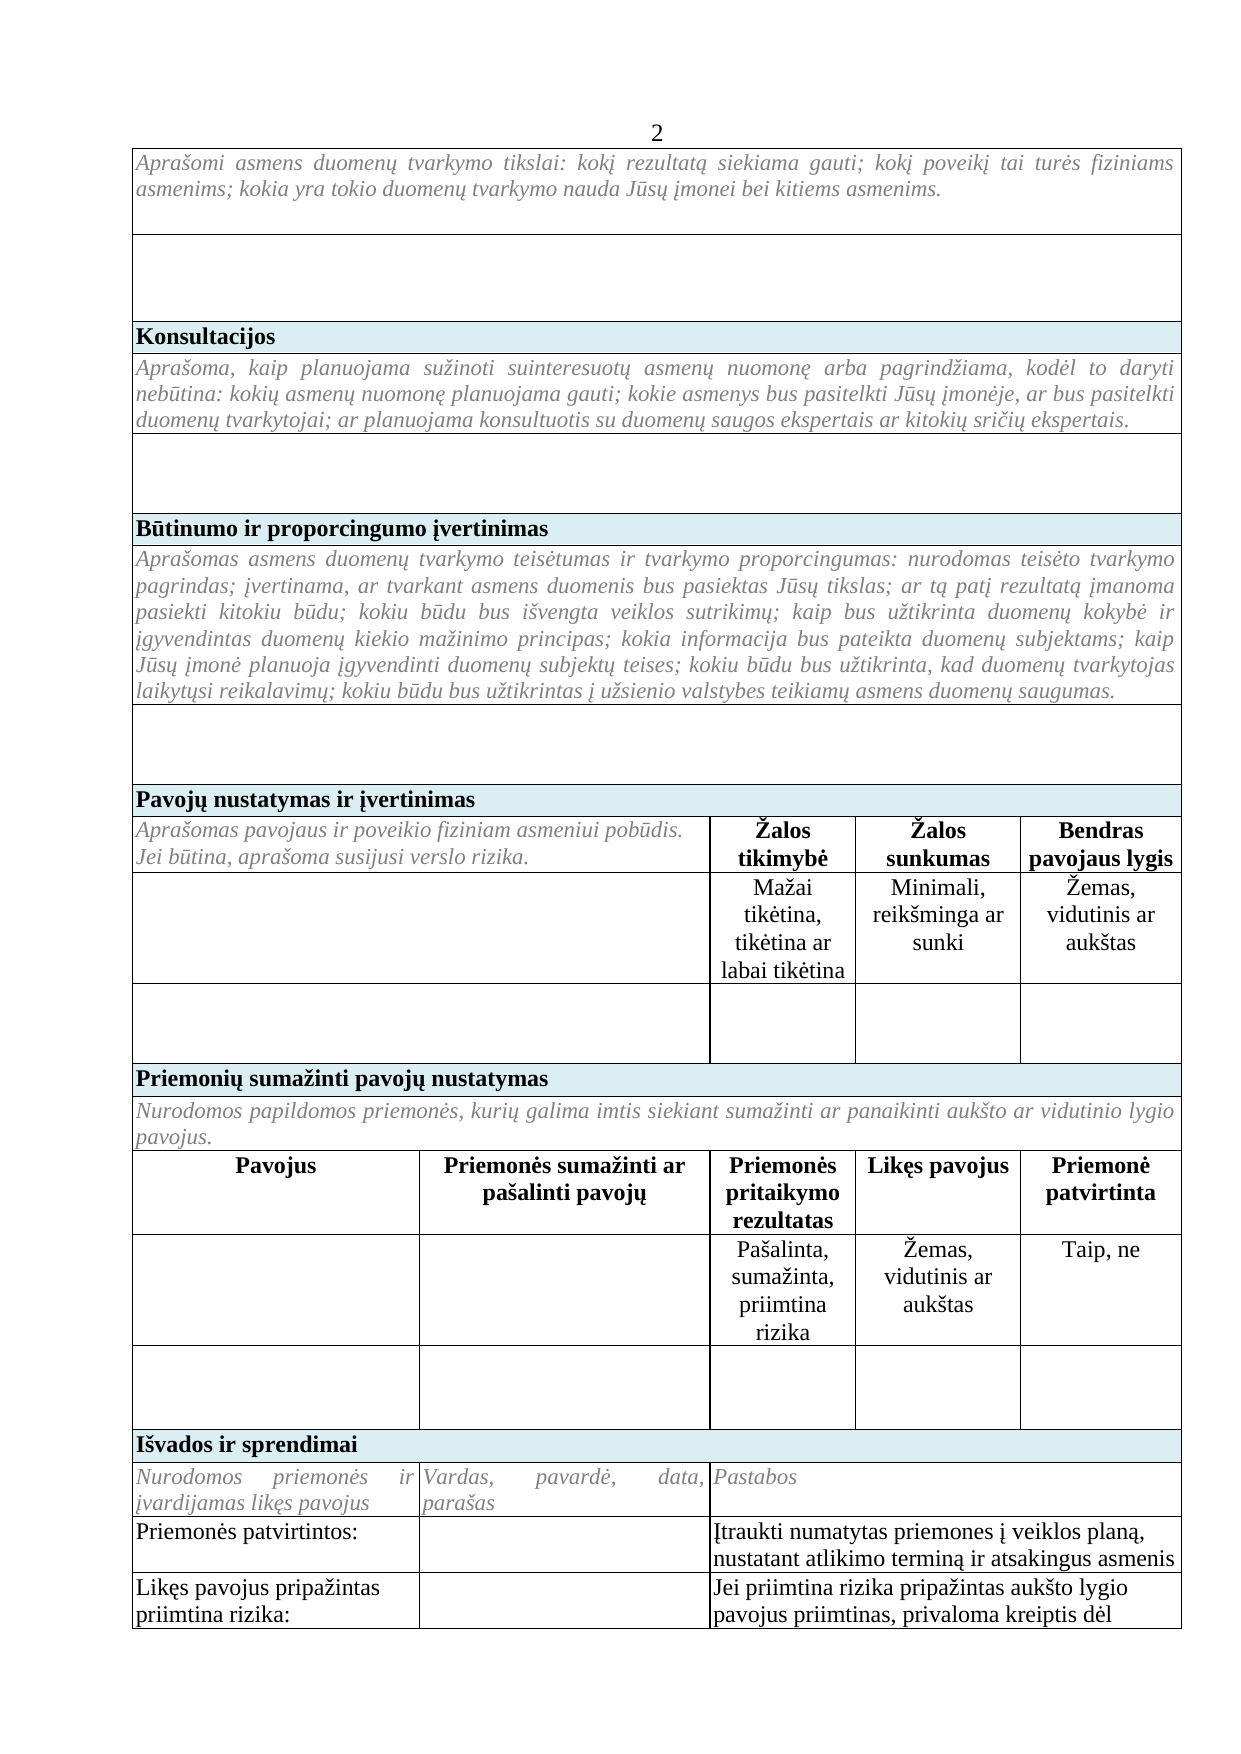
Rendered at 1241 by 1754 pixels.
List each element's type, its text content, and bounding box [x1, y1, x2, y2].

table_cell [133, 434, 1181, 513]
table_cell Aprašomas pavojaus ir poveikio fiziniam asmeniui pobūdis. Jei būtina, aprašoma susijusi verslo rizika. [133, 817, 709, 872]
table_cell [420, 1573, 709, 1628]
table_cell Nurodomos papildomos priemonės, kurių galima imtis siekiant sumažinti ar panaikinti aukšto ar vidutinio lygio pavojus. [133, 1097, 1181, 1150]
table_cell [711, 1346, 855, 1429]
table_cell Aprašoma, kaip planuojama sužinoti suinteresuotų asmenų nuomonę arba pagrindžiama, kodėl to daryti nebūtina: kokių asmenų nuomonę planuojama gauti; kokie asmenys bus pasitelkti Jūsų įmonėje, ar bus pasitelkti duomenų tvarkytojai; ar planuojama konsultuotis su duomenų saugos ekspertais ar kitokių sričių ekspertais. [133, 354, 1181, 433]
table_cell Įtraukti numatytas priemones į veiklos planą, nustatant atlikimo terminą ir atsakingus asmenis [711, 1517, 1181, 1572]
table_cell Likęs pavojus pripažintas priimtina rizika: [133, 1573, 419, 1628]
table_cell Mažai tikėtina, tikėtina ar labai tikėtina [711, 873, 855, 983]
table_cell [711, 984, 855, 1063]
table_cell Žalos sunkumas [856, 817, 1020, 872]
table_cell [856, 1346, 1020, 1429]
table_cell Vardas, pavardė, data, parašas [420, 1463, 709, 1516]
table_cell Priemonės patvirtintos: [133, 1517, 419, 1572]
table_cell Pavojus [133, 1151, 419, 1234]
table_cell Žemas, vidutinis ar aukštas [1021, 873, 1181, 983]
table_cell Išvados ir sprendimai [133, 1430, 1181, 1462]
table_cell Būtinumo ir proporcingumo įvertinimas [133, 514, 1181, 544]
table_cell Priemonės sumažinti ar pašalinti pavojų [420, 1151, 709, 1234]
table_cell [133, 1346, 419, 1429]
table_cell [133, 984, 709, 1063]
table_cell [133, 705, 1181, 784]
table_cell Priemonė patvirtinta [1021, 1151, 1181, 1234]
table_cell Pašalinta, sumažinta, priimtina rizika [711, 1235, 855, 1345]
table_cell [133, 873, 709, 983]
table_cell [1021, 1346, 1181, 1429]
table_cell Nurodomos priemonės ir įvardijamas likęs pavojus [133, 1463, 419, 1516]
table_cell Priemonės pritaikymo rezultatas [711, 1151, 855, 1234]
table_cell Pastabos [711, 1463, 1181, 1516]
table_cell Žalos tikimybė [711, 817, 855, 872]
table_cell Aprašomas asmens duomenų tvarkymo teisėtumas ir tvarkymo proporcingumas: nurodomas teisėto tvarkymo pagrindas; įvertinama, ar tvarkant asmens duomenis bus pasiektas Jūsų tikslas; ar tą patį rezultatą įmanoma pasiekti kitokiu būdu; kokiu būdu bus išvengta veiklos sutrikimų; kaip bus užtikrinta duomenų kokybė ir įgyvendintas duomenų kiekio mažinimo principas; kokia informacija bus pateikta duomenų subjektams; kaip Jūsų įmonė planuoja įgyvendinti duomenų subjektų teises; kokiu būdu bus užtikrinta, kad duomenų tvarkytojas laikytųsi reikalavimų; kokiu būdu bus užtikrintas į užsienio valstybes teikiamų asmens duomenų saugumas. [133, 546, 1181, 704]
table_cell Bendras pavojaus lygis [1021, 817, 1181, 872]
table_cell Aprašomi asmens duomenų tvarkymo tikslai: kokį rezultatą siekiama gauti; kokį poveikį tai turės fiziniams asmenims; kokia yra tokio duomenų tvarkymo nauda Jūsų įmonei bei kitiems asmenims. [133, 149, 1181, 234]
table_cell Jei priimtina rizika pripažintas aukšto lygio pavojus priimtinas, privaloma kreiptis dėl [711, 1573, 1181, 1628]
table_cell Taip, ne [1021, 1235, 1181, 1345]
table_cell [133, 235, 1181, 321]
table_cell [133, 1235, 419, 1345]
table_cell Žemas, vidutinis ar aukštas [856, 1235, 1020, 1345]
table_cell Pavojų nustatymas ir įvertinimas [133, 785, 1181, 816]
table_cell Konsultacijos [133, 322, 1181, 352]
table_cell [420, 1346, 709, 1429]
table_cell [1021, 984, 1181, 1063]
table_cell Priemonių sumažinti pavojų nustatymas [133, 1064, 1181, 1096]
table_cell Likęs pavojus [856, 1151, 1020, 1234]
table_cell Minimali, reikšminga ar sunki [856, 873, 1020, 983]
table_cell [856, 984, 1020, 1063]
table_cell [420, 1235, 709, 1345]
table_cell [420, 1517, 709, 1572]
